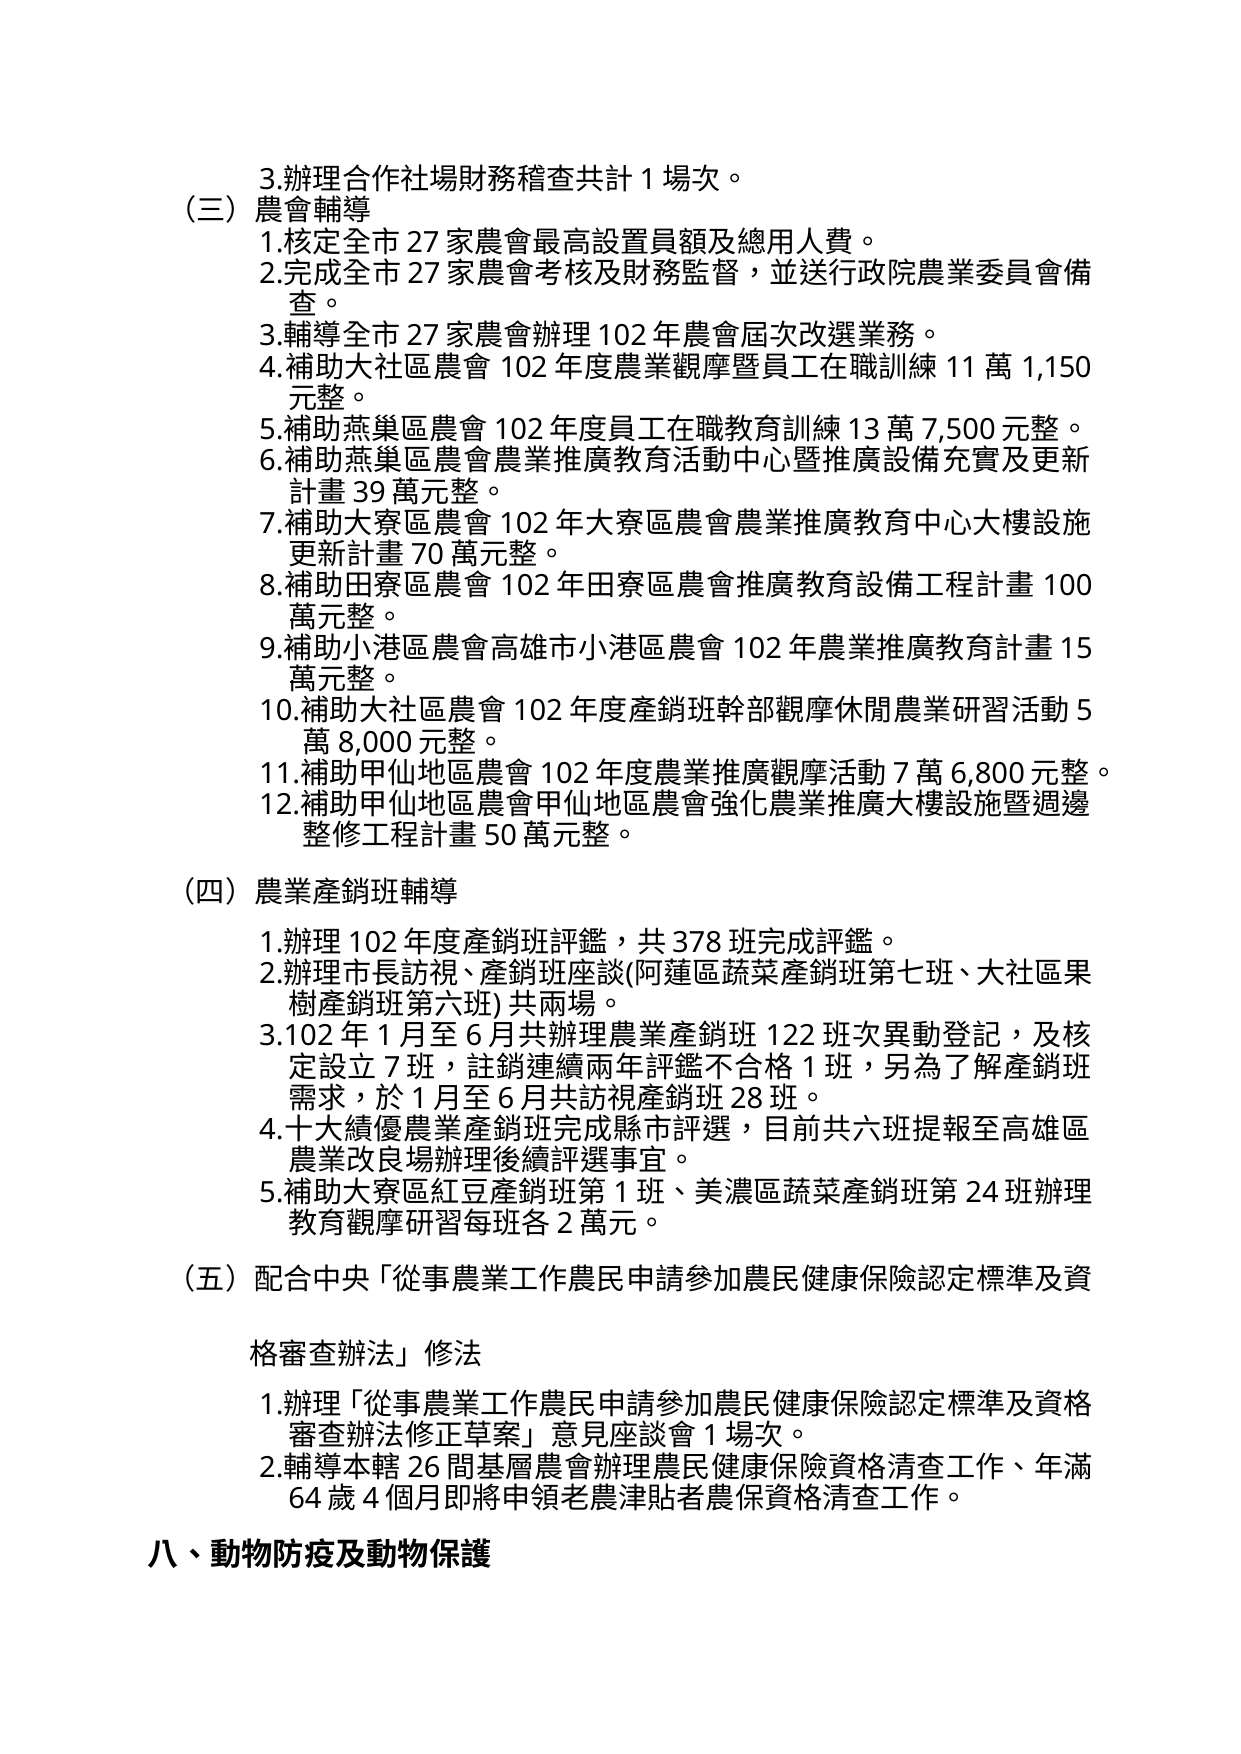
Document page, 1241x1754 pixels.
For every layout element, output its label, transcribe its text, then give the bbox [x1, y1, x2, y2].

text 6.補助燕巢區農會農業推廣教育活動中心暨推廣設備充實及更新計畫39萬元整。 [259, 446, 1092, 508]
text 10.補助大社區農會102年度產銷班幹部觀摩休閒農業研習活動5萬8,000元整。 [259, 696, 1092, 758]
text 3.輔導全市27家農會辦理102年農會屆次改選業務。 [259, 321, 1092, 352]
text 2.辦理市長訪視、產銷班座談(阿蓮區蔬菜產銷班第七班、大社區果樹產銷班第六班) 共兩場。 [259, 958, 1092, 1021]
text （五）配合中央「從事農業工作農民申請參加農民健康保險認定標準及資格審查辦法」修法 [166, 1239, 1092, 1389]
text 2.完成全市27家農會考核及財務監督，並送行政院農業委員會備查。 [259, 258, 1092, 321]
text 5.補助燕巢區農會102年度員工在職教育訓練13萬7,500元整。 [259, 414, 1092, 446]
text 9.補助小港區農會高雄市小港區農會102年農業推廣教育計畫15萬元整。 [259, 633, 1092, 696]
text 4.補助大社區農會102年度農業觀摩暨員工在職訓練11萬1,150元整。 [259, 352, 1092, 414]
text 1.辦理「從事農業工作農民申請參加農民健康保險認定標準及資格審查辦法修正草案」意見座談會1場次。 [259, 1389, 1092, 1452]
text 3.辦理合作社場財務稽查共計1場次。 [259, 164, 1092, 196]
text 5.補助大寮區紅豆產銷班第1班、美濃區蔬菜產銷班第24班辦理教育觀摩研習每班各2萬元。 [259, 1177, 1092, 1239]
text 7.補助大寮區農會102年大寮區農會農業推廣教育中心大樓設施更新計畫70萬元整。 [259, 508, 1092, 571]
text 12.補助甲仙地區農會甲仙地區農會強化農業推廣大樓設施暨週邊整修工程計畫50萬元整。 [259, 789, 1092, 852]
text 8.補助田寮區農會102年田寮區農會推廣教育設備工程計畫100萬元整。 [259, 571, 1092, 633]
text 3.102年1月至6月共辦理農業產銷班122班次異動登記，及核定設立7班，註銷連續兩年評鑑不合格1班，另為了解產銷班需求，於1月至6月共訪視產銷班28班。 [259, 1021, 1092, 1114]
text 2.輔導本轄26間基層農會辦理農民健康保險資格清查工作、年滿64歲4個月即將申領老農津貼者農保資格清查工作。 [259, 1452, 1092, 1514]
text （三）農會輔導 [148, 196, 1092, 227]
text 4.十大績優農業產銷班完成縣市評選，目前共六班提報至高雄區農業改良場辦理後續評選事宜。 [259, 1114, 1092, 1177]
text 八、動物防疫及動物保護 [148, 1514, 1092, 1589]
text 1.辦理102年度產銷班評鑑，共378班完成評鑑。 [259, 927, 1092, 958]
text 11.補助甲仙地區農會102年度農業推廣觀摩活動7萬6,800元整。 [259, 758, 1092, 789]
text （四）農業產銷班輔導 [166, 852, 1092, 927]
text 1.核定全市27家農會最高設置員額及總用人費。 [259, 227, 1092, 258]
